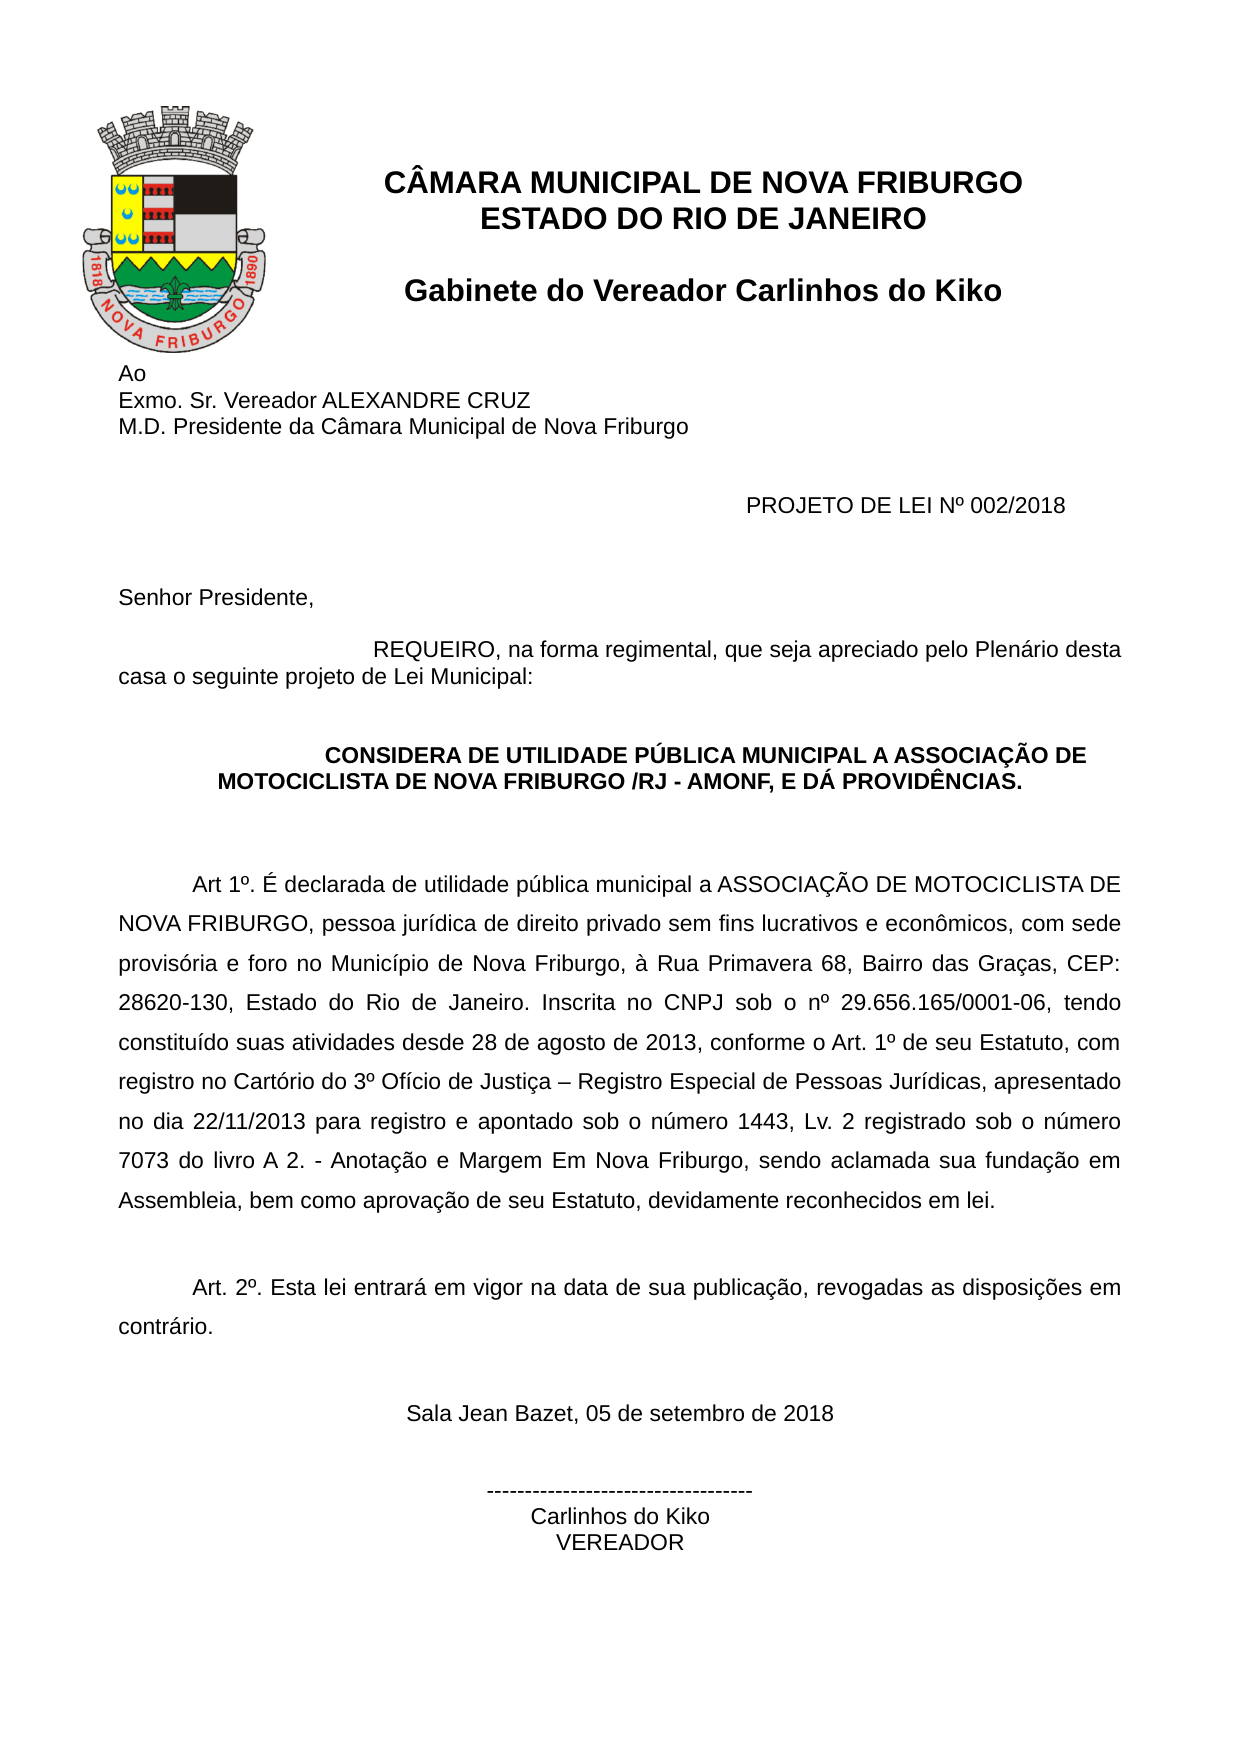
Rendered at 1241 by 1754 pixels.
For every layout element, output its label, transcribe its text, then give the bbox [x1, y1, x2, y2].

subtitle REQUEIRO, na forma regimental, que seja apreciado pelo Plenário desta casa o seguinte projeto de Lei Municipal: [118, 636, 1122, 689]
subtitle Exmo. Sr. Vereador ALEXANDRE CRUZ [118, 387, 1122, 413]
text Art 1º. É declarada de utilidade pública municipal a ASSOCIAÇÃO DE MOTOCICLISTA DE NOVA FRIBURGO, pessoa jurídica de direito privado sem fins lucrativos e econômicos, com sede provisória e foro no Município de Nova Friburgo, à Rua Primavera 68, Bairro das Graças, CEP: 28620-130, Estado do Rio de Janeiro. Inscrita no CNPJ sob o nº 29.656.165/0001-06, tendo constituído suas atividades desde 28 de agosto de 2013, conforme o Art. 1º de seu Estatuto, com registro no Cartório do 3º Ofício de Justiça – Registro Especial de Pessoas Jurídicas, apresentado no dia 22/11/2013 para registro e apontado sob o número 1443, Lv. 2 registrado sob o número 7073 do livro A 2. - Anotação e Margem Em Nova Friburgo, sendo aclamada sua fundação em Assembleia, bem como aprovação de seu Estatuto, devidamente reconhecidos em lei. [118, 871, 1122, 1213]
subtitle CONSIDERA DE UTILIDADE PÚBLICA MUNICIPAL A ASSOCIAÇÃO DE MOTOCICLISTA DE NOVA FRIBURGO /RJ - AMONF, E DÁ PROVIDÊNCIAS. [118, 742, 1122, 794]
text Art. 2º. Esta lei entrará em vigor na data de sua publicação, revogadas as disposições em contrário. [118, 1274, 1122, 1339]
text PROJETO DE LEI Nº 002/2018 [118, 492, 1122, 518]
picture [82, 106, 266, 353]
subtitle Ao [118, 360, 1122, 387]
text Sala Jean Bazet, 05 de setembro de 2018 [118, 1400, 1122, 1427]
subtitle ESTADO DO RIO DE JANEIRO [266, 200, 1122, 236]
subtitle CÂMARA MUNICIPAL DE NOVA FRIBURGO [266, 164, 1122, 200]
subtitle Gabinete do Vereador Carlinhos do Kiko [266, 272, 1122, 308]
subtitle Senhor Presidente, [118, 584, 1122, 610]
subtitle M.D. Presidente da Câmara Municipal de Nova Friburgo [118, 413, 1122, 439]
